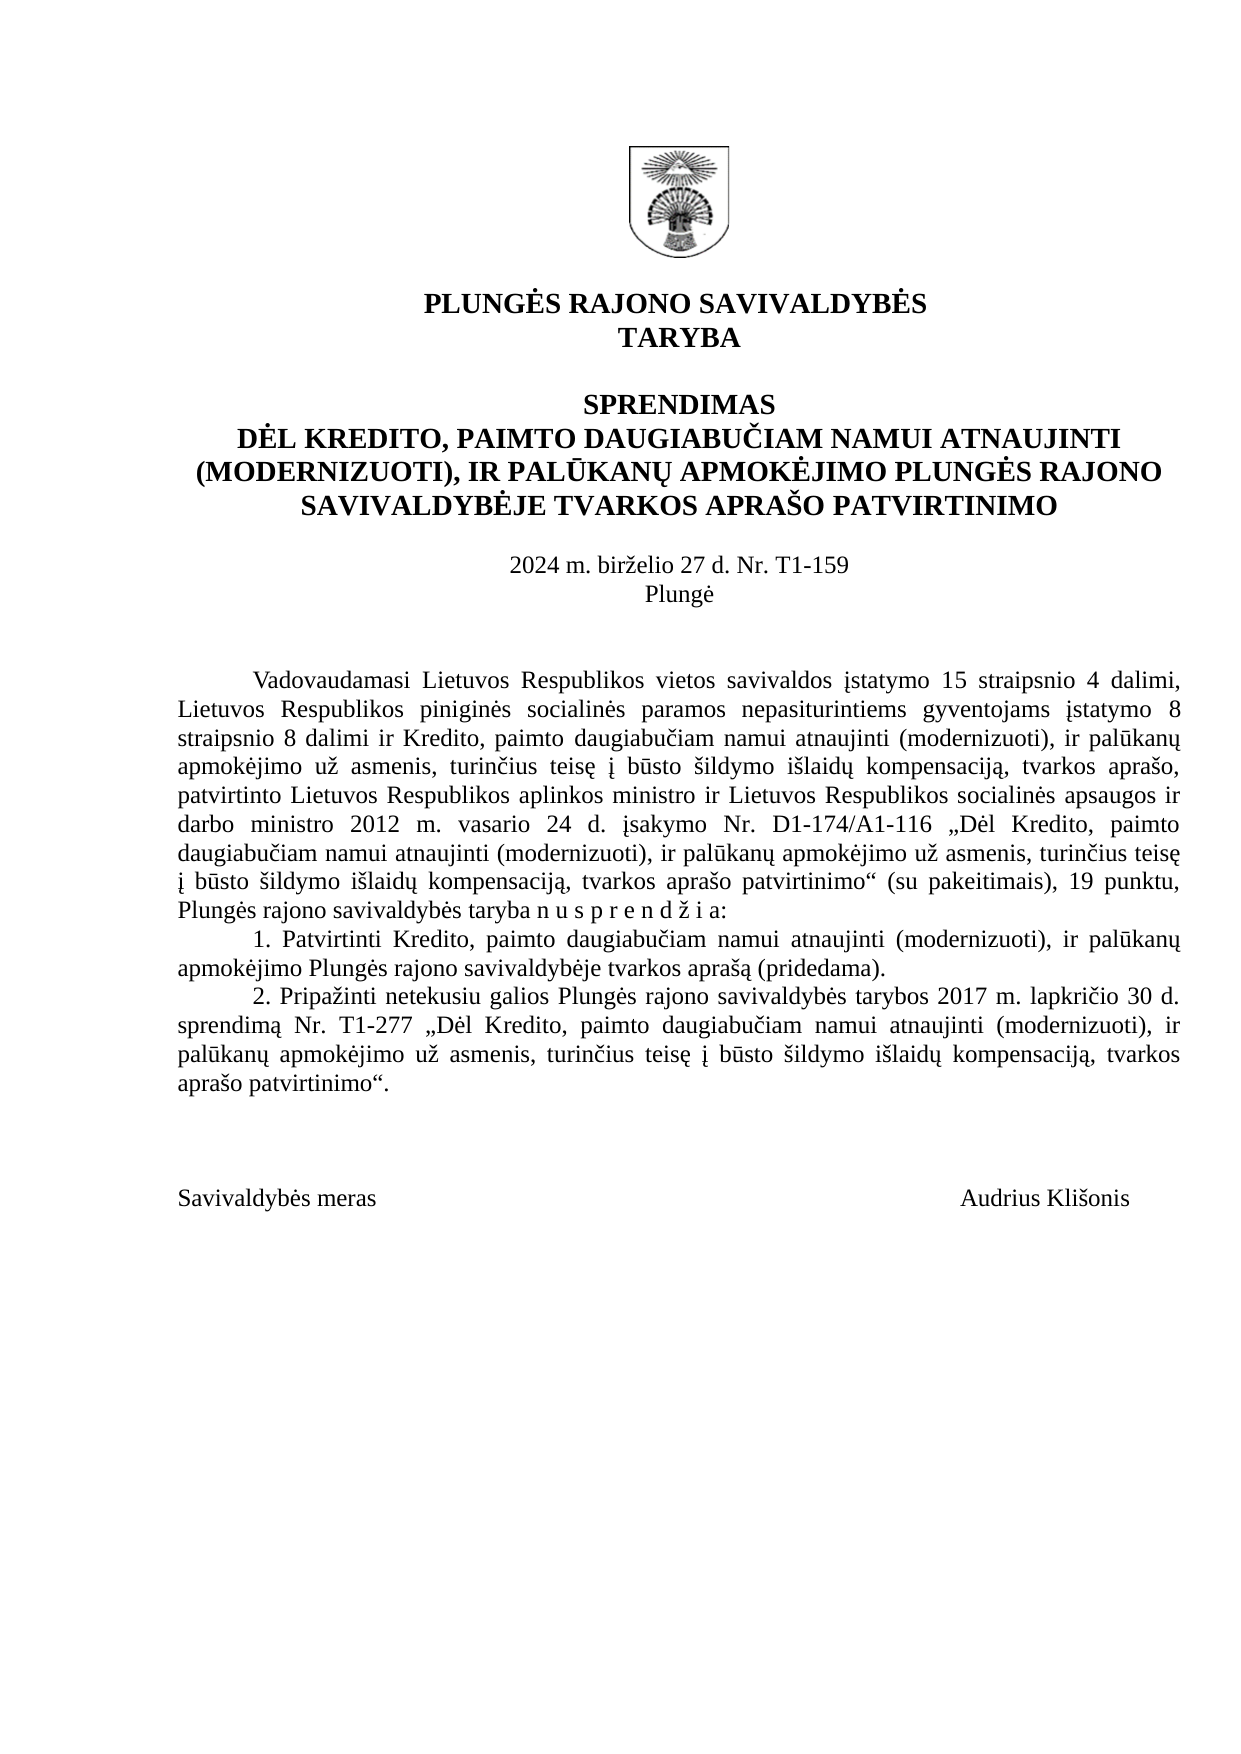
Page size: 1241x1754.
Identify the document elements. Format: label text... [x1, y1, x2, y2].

text 2024 m. birželio 27 d. Nr. T1-159 [177, 550, 1181, 579]
subtitle PLUNGĖS RAJONO SAVIVALDYBĖS TARYBA [177, 287, 1181, 354]
text Plungė [177, 579, 1181, 608]
text Vadovaudamasi Lietuvos Respublikos vietos savivaldos įstatymo 15 straipsnio 4 dalimi, Lietuvos Respublikos piniginės socialinės paramos nepasiturintiems gyventojams įstatymo 8 straipsnio 8 dalimi ir Kredito, paimto daugiabučiam namui atnaujinti (modernizuoti), ir palūkanų apmokėjimo už asmenis, turinčius teisę į būsto šildymo išlaidų kompensaciją, tvarkos aprašo, patvirtinto Lietuvos Respublikos aplinkos ministro ir Lietuvos Respublikos socialinės apsaugos ir darbo ministro 2012 m. vasario 24 d. įsakymo Nr. D1-174/A1-116 „Dėl Kredito, paimto daugiabučiam namui atnaujinti (modernizuoti), ir palūkanų apmokėjimo už asmenis, turinčius teisę į būsto šildymo išlaidų kompensaciją, tvarkos aprašo patvirtinimo“ (su pakeitimais), 19 punktu, Plungės rajono savivaldybės taryba n u s p r e n d ž i a: [177, 665, 1181, 924]
subtitle SPRENDIMAS [177, 387, 1181, 421]
text 2. Pripažinti netekusiu galios Plungės rajono savivaldybės tarybos 2017 m. lapkričio 30 d. sprendimą Nr. T1-277 „Dėl Kredito, paimto daugiabučiam namui atnaujinti (modernizuoti), ir palūkanų apmokėjimo už asmenis, turinčius teisę į būsto šildymo išlaidų kompensaciją, tvarkos aprašo patvirtinimo“. [177, 981, 1181, 1096]
text 1. Patvirtinti Kredito, paimto daugiabučiam namui atnaujinti (modernizuoti), ir palūkanų apmokėjimo Plungės rajono savivaldybėje tvarkos aprašą (pridedama). [177, 924, 1181, 981]
text DĖL KREDITO, PAIMTO DAUGIABUČIAM NAMUI ATNAUJINTI (MODERNIZUOTI), IR PALŪKANŲ APMOKĖJIMO PLUNGĖS RAJONO SAVIVALDYBĖJE TVARKOS APRAŠO PATVIRTINIMO [177, 421, 1181, 521]
text Savivaldybės meras Audrius Klišonis [177, 1183, 1181, 1211]
